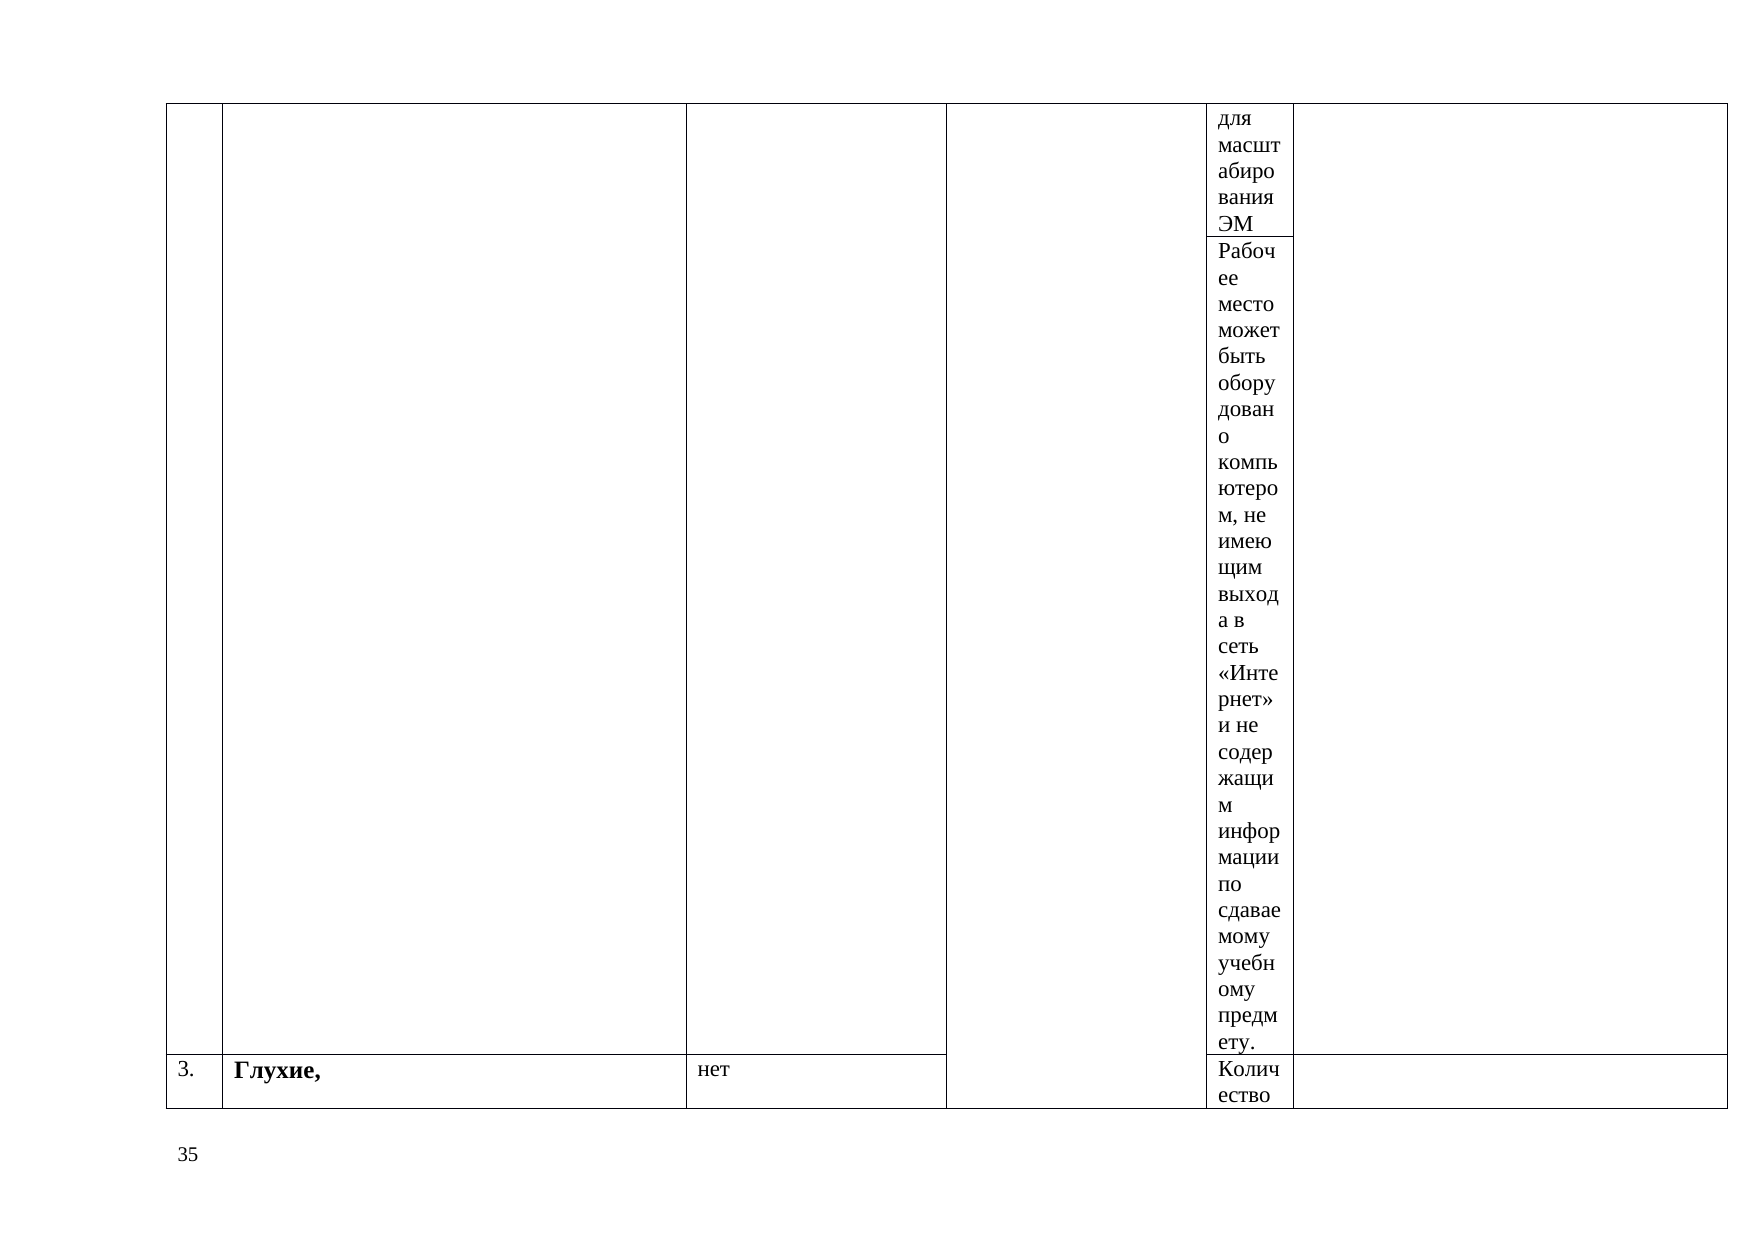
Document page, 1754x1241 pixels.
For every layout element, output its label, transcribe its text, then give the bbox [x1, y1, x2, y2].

table_cell для масштабирования ЭМ [1207, 104, 1293, 236]
table_cell [167, 1055, 222, 1108]
table_cell [1294, 104, 1727, 1054]
table_cell [947, 104, 1206, 1108]
table_cell Количество [1207, 1055, 1293, 1108]
table_cell [223, 104, 686, 1054]
table_cell Рабочее место может быть оборудовано компьютером, не имеющим выхода в сеть «Интернет» и не содержащим информации по сдаваемому учебному предмету. [1207, 237, 1293, 1054]
table_cell [167, 104, 222, 1054]
table_cell Глухие, [223, 1055, 686, 1108]
table_cell [1294, 1055, 1727, 1108]
table_cell [687, 104, 946, 1054]
table_cell нет [687, 1055, 946, 1108]
